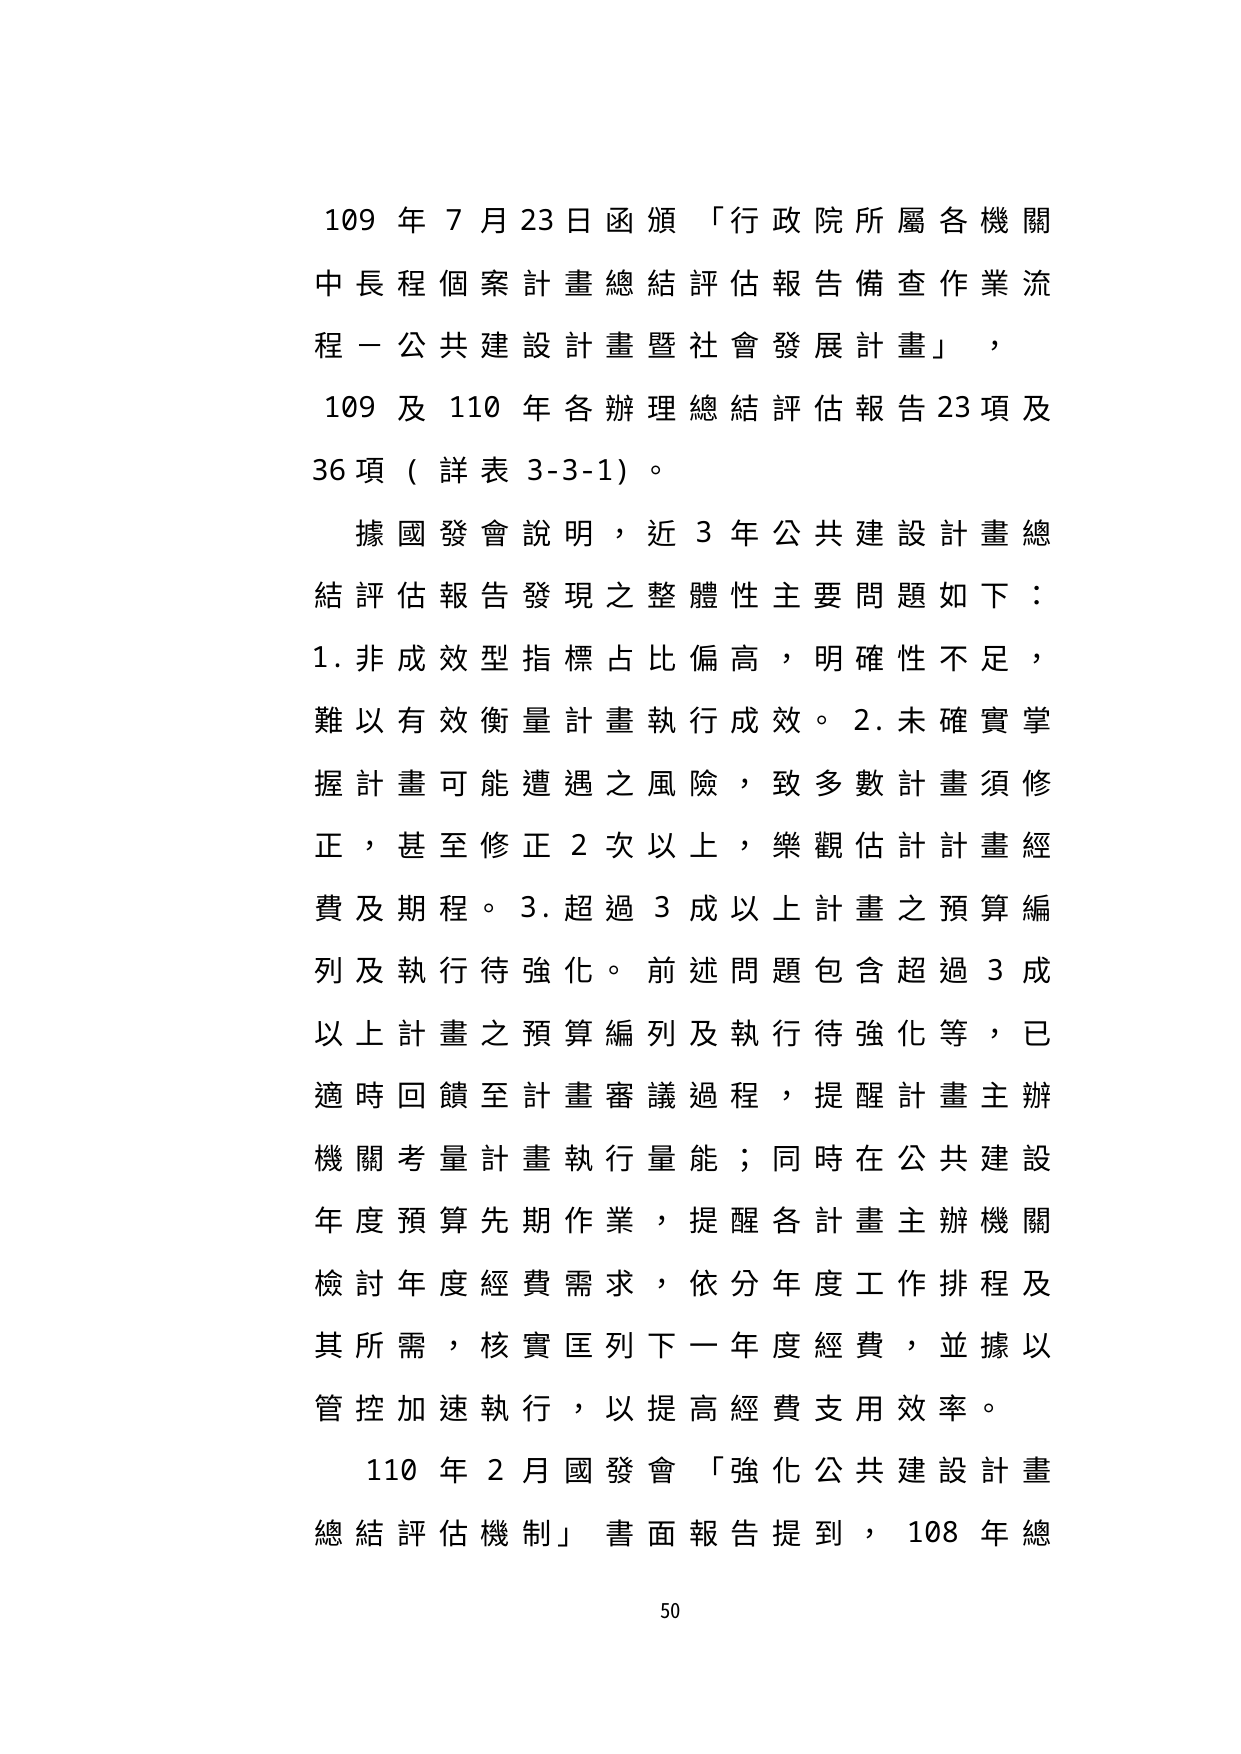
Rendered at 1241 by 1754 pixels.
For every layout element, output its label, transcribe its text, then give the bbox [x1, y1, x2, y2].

text 110年2月國發會「強化公共建設計畫總結評估機制」書面報告提到，108年總 [271, 1427, 1058, 1552]
text 據國發會說明，近3年公共建設計畫總結評估報告發現之整體性主要問題如下：1.非成效型指標占比偏高，明確性不足，難以有效衡量計畫執行成效。2.未確實掌握計畫可能遭遇之風險，致多數計畫須修正，甚至修正2次以上，樂觀估計計畫經費及期程。3.超過3成以上計畫之預算編列及執行待強化。前述問題包含超過3成以上計畫之預算編列及執行待強化等，已適時回饋至計畫審議過程，提醒計畫主辦機關考量計畫執行量能；同時在公共建設年度預算先期作業，提醒各計畫主辦機關檢討年度經費需求，依分年度工作排程及其所需，核實匡列下一年度經費，並據以管控加速執行，以提高經費支用效率。 [271, 490, 1058, 1427]
text 依107年10月19日修正之行政院所屬各機關中長程個案計畫編審要點第13點規定：「…中長程個案計畫執行完成後，各機關應就其實施成效作成總結評估報告，送核定機關備查…；國發會並得視計畫之重要性，擇案適時辦理各項評估之複評作業，作為後續制度檢討修正之參考。」國發會配合要點修正，將以往屆期評估改以總結評估進行檢討，108年挑選3項計畫進行試辦公共建設總結評估，並參酌試辦案例研擬總結評估推動機制，復經行政院於109年7月23日函頒「行政院所屬各機關中長程個案計畫總結評估報告備查作業流程－公共建設計畫暨社會發展計畫」，109及110年各辦理總結評估報告23項及36項(詳表3-3-1)。 [271, 177, 1058, 490]
